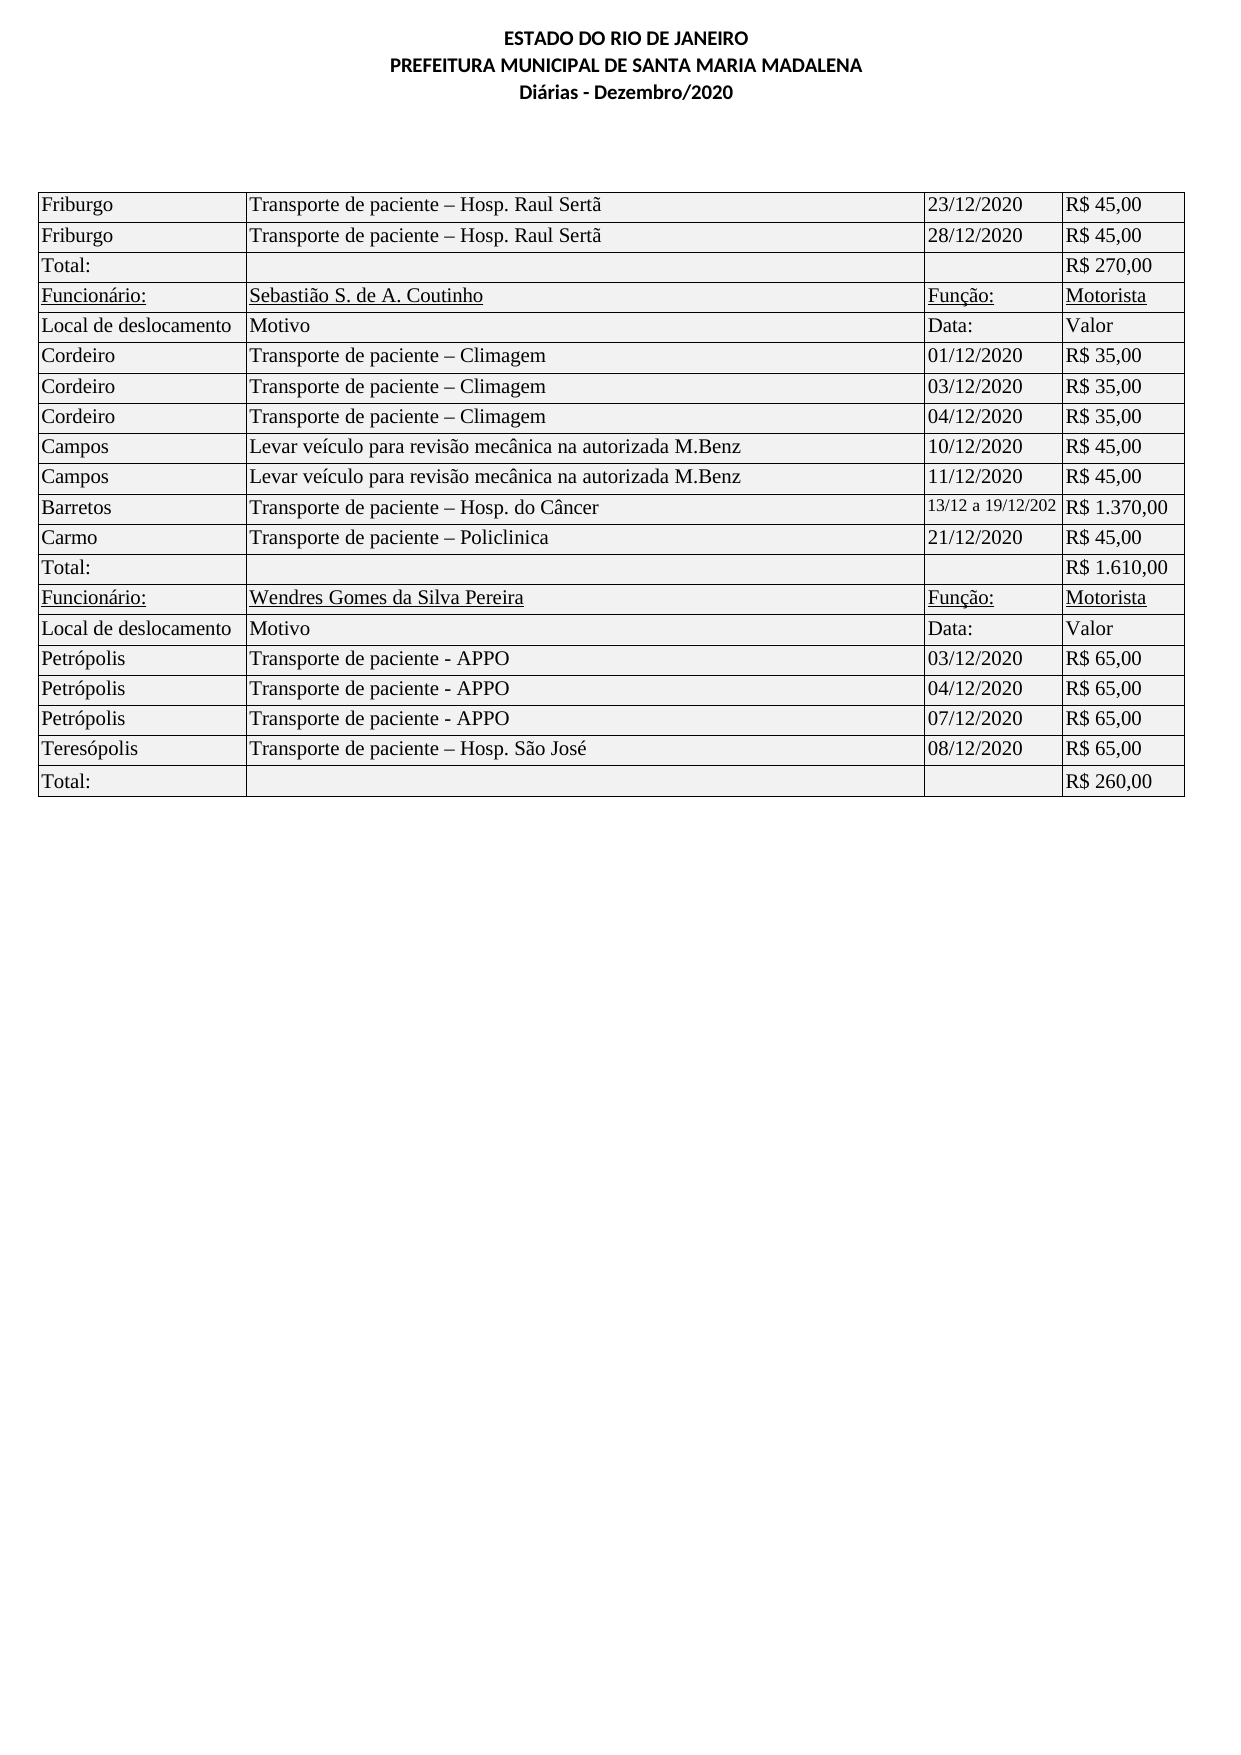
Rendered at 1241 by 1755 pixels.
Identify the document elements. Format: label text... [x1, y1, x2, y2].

table_cell Petrópolis [39, 706, 246, 735]
table_cell Total: [39, 766, 246, 796]
table_cell Transporte de paciente – Hosp. São José [247, 736, 924, 765]
table_cell Cordeiro [39, 404, 246, 433]
table_header 23/12/2020 [925, 193, 1062, 221]
table_cell R$ 65,00 [1063, 706, 1184, 735]
table_cell Transporte de paciente – Hosp. do Câncer [247, 495, 924, 524]
table_cell Funcionário: [39, 585, 246, 614]
table_cell Motivo [247, 615, 924, 644]
table_cell Carmo [39, 525, 246, 554]
table_cell R$ 1.610,00 [1063, 555, 1184, 584]
table_cell Barretos [39, 495, 246, 524]
table_cell 21/12/2020 [925, 525, 1062, 554]
table_cell Função: [925, 283, 1062, 312]
table_header Friburgo [39, 193, 246, 221]
table_cell 04/12/2020 [925, 404, 1062, 433]
table_cell R$ 65,00 [1063, 676, 1184, 705]
table_cell Valor [1063, 615, 1184, 644]
table_header R$ 45,00 [1063, 193, 1184, 221]
table_cell Transporte de paciente – Climagem [247, 343, 924, 372]
table_cell Levar veículo para revisão mecânica na autorizada M.Benz [247, 464, 924, 493]
table_cell 08/12/2020 [925, 736, 1062, 765]
table_cell Data: [925, 615, 1062, 644]
table_cell 04/12/2020 [925, 676, 1062, 705]
table_cell Função: [925, 585, 1062, 614]
table_cell 07/12/2020 [925, 706, 1062, 735]
table_cell Transporte de paciente - APPO [247, 706, 924, 735]
table_cell R$ 45,00 [1063, 223, 1184, 252]
table_cell Transporte de paciente – Climagem [247, 374, 924, 403]
table_cell [925, 766, 1062, 796]
table_cell 03/12/2020 [925, 374, 1062, 403]
table_cell [247, 766, 924, 796]
table_cell R$ 270,00 [1063, 253, 1184, 282]
table_cell [925, 555, 1062, 584]
table_cell 01/12/2020 [925, 343, 1062, 372]
table_cell Campos [39, 464, 246, 493]
table_cell R$ 65,00 [1063, 646, 1184, 675]
table_cell Petrópolis [39, 676, 246, 705]
table_cell Valor [1063, 313, 1184, 342]
table_cell 28/12/2020 [925, 223, 1062, 252]
table_cell R$ 35,00 [1063, 404, 1184, 433]
table_cell 10/12/2020 [925, 434, 1062, 463]
table_cell R$ 260,00 [1063, 766, 1184, 796]
table_cell R$ 1.370,00 [1063, 495, 1184, 524]
table_cell Motivo [247, 313, 924, 342]
table_cell R$ 45,00 [1063, 525, 1184, 554]
table_cell Transporte de paciente – Hosp. Raul Sertã [247, 223, 924, 252]
table_cell Transporte de paciente – Policlinica [247, 525, 924, 554]
table_cell Levar veículo para revisão mecânica na autorizada M.Benz [247, 434, 924, 463]
table_cell [247, 253, 924, 282]
table_cell Cordeiro [39, 343, 246, 372]
table_cell Local de deslocamento [39, 313, 246, 342]
table_cell [925, 253, 1062, 282]
table_cell 13/12 a 19/12/202 [925, 495, 1062, 524]
table_header Transporte de paciente – Hosp. Raul Sertã [247, 193, 924, 221]
table_cell R$ 35,00 [1063, 374, 1184, 403]
table_cell Wendres Gomes da Silva Pereira [247, 585, 924, 614]
table_cell 11/12/2020 [925, 464, 1062, 493]
table_cell Petrópolis [39, 646, 246, 675]
table_cell Friburgo [39, 223, 246, 252]
table_cell Total: [39, 253, 246, 282]
table_cell Transporte de paciente - APPO [247, 646, 924, 675]
table_cell Sebastião S. de A. Coutinho [247, 283, 924, 312]
table_cell 03/12/2020 [925, 646, 1062, 675]
table_cell R$ 65,00 [1063, 736, 1184, 765]
table_cell Campos [39, 434, 246, 463]
table_cell R$ 45,00 [1063, 464, 1184, 493]
table_cell Teresópolis [39, 736, 246, 765]
table_cell Local de deslocamento [39, 615, 246, 644]
table_cell Motorista [1063, 585, 1184, 614]
table_cell Cordeiro [39, 374, 246, 403]
table_cell Transporte de paciente – Climagem [247, 404, 924, 433]
table_cell [247, 555, 924, 584]
table_cell Funcionário: [39, 283, 246, 312]
table_cell R$ 45,00 [1063, 434, 1184, 463]
table_cell Motorista [1063, 283, 1184, 312]
table_cell Transporte de paciente - APPO [247, 676, 924, 705]
table_cell Data: [925, 313, 1062, 342]
table_cell R$ 35,00 [1063, 343, 1184, 372]
table_cell Total: [39, 555, 246, 584]
